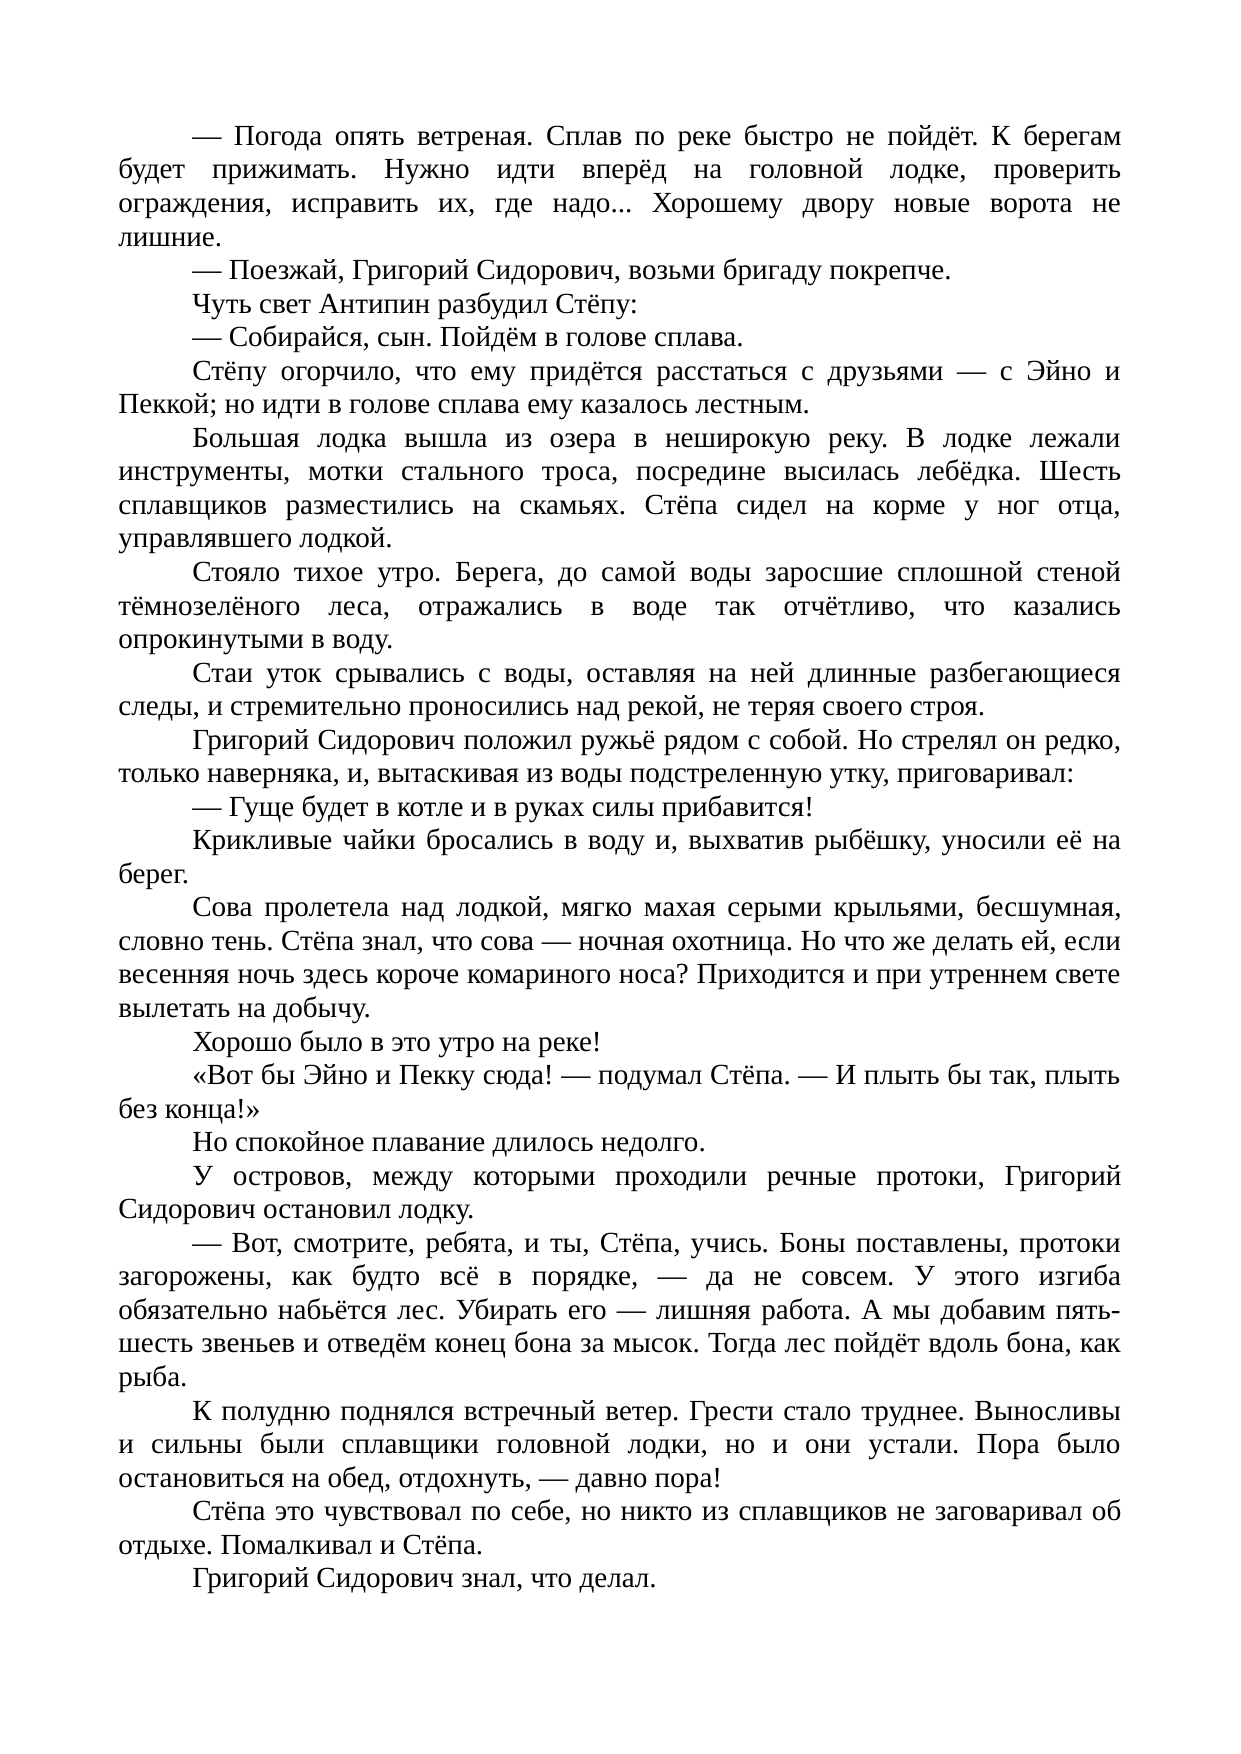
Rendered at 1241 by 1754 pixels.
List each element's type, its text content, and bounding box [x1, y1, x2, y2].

text — Гуще будет в котле и в руках силы прибавится! [118, 789, 1122, 822]
text Стёпу огорчило, что ему придётся расстаться с друзьями — с Эйно и Пеккой; но идти в голове сплава ему казалось лестным. [118, 353, 1122, 420]
text Большая лодка вышла из озера в неширокую реку. В лодке лежали инструменты, мотки стального троса, посредине высилась лебёдка. Шесть сплавщиков разместились на скамьях. Стёпа сидел на корме у ног отца, управлявшего лодкой. [118, 420, 1122, 554]
text Стёпа это чувствовал по себе, но никто из сплавщиков не заговаривал об отдыхе. Помалкивал и Стёпа. [118, 1493, 1122, 1560]
text У островов, между которыми проходили речные протоки, Григорий Сидорович остановил лодку. [118, 1158, 1122, 1225]
text Стаи уток срывались с воды, оставляя на ней длинные разбегающиеся следы, и стремительно проносились над рекой, не теряя своего строя. [118, 655, 1122, 722]
text «Вот бы Эйно и Пекку сюда! — подумал Стёпа. — И плыть бы так, плыть без конца!» [118, 1057, 1122, 1124]
text Крикливые чайки бросались в воду и, выхватив рыбёшку, уносили её на берег. [118, 822, 1122, 889]
text Сова пролетела над лодкой, мягко махая серыми крыльями, бесшумная, словно тень. Стёпа знал, что сова — ночная охотница. Но что же делать ей, если весенняя ночь здесь короче комариного носа? Приходится и при утреннем свете вылетать на добычу. [118, 889, 1122, 1024]
text Чуть свет Антипин разбудил Стёпу: [118, 286, 1122, 319]
text — Вот, смотрите, ребята, и ты, Стёпа, учись. Боны поставлены, протоки загорожены, как будто всё в порядке, — да не совсем. У этого изгиба обязательно набьётся лес. Убирать его — лишняя работа. А мы добавим пять-шесть звеньев и отведём конец бона за мысок. Тогда лес пойдёт вдоль бона, как рыба. [118, 1225, 1122, 1393]
text Стояло тихое утро. Берега, до самой воды заросшие сплошной стеной тёмнозелёного леса, отражались в воде так отчётливо, что казались опрокинутыми в воду. [118, 554, 1122, 655]
text Хорошо было в это утро на реке! [118, 1024, 1122, 1057]
text — Поезжай, Григорий Сидорович, возьми бригаду покрепче. [118, 252, 1122, 286]
text Григорий Сидорович знал, что делал. [118, 1560, 1122, 1594]
text Но спокойное плавание длилось недолго. [118, 1124, 1122, 1158]
text — Собирайся, сын. Пойдём в голове сплава. [118, 319, 1122, 353]
text Григорий Сидорович положил ружьё рядом с собой. Но стрелял он редко, только наверняка, и, вытаскивая из воды подстреленную утку, приговаривал: [118, 722, 1122, 789]
text К полудню поднялся встречный ветер. Грести стало труднее. Выносливы и сильны были сплавщики головной лодки, но и они устали. Пора было остановиться на обед, отдохнуть, — давно пора! [118, 1393, 1122, 1493]
text — Погода опять ветреная. Сплав по реке быстро не пойдёт. К берегам будет прижимать. Нужно идти вперёд на головной лодке, проверить ограждения, исправить их, где надо... Хорошему двору новые ворота не лишние. [118, 118, 1122, 252]
